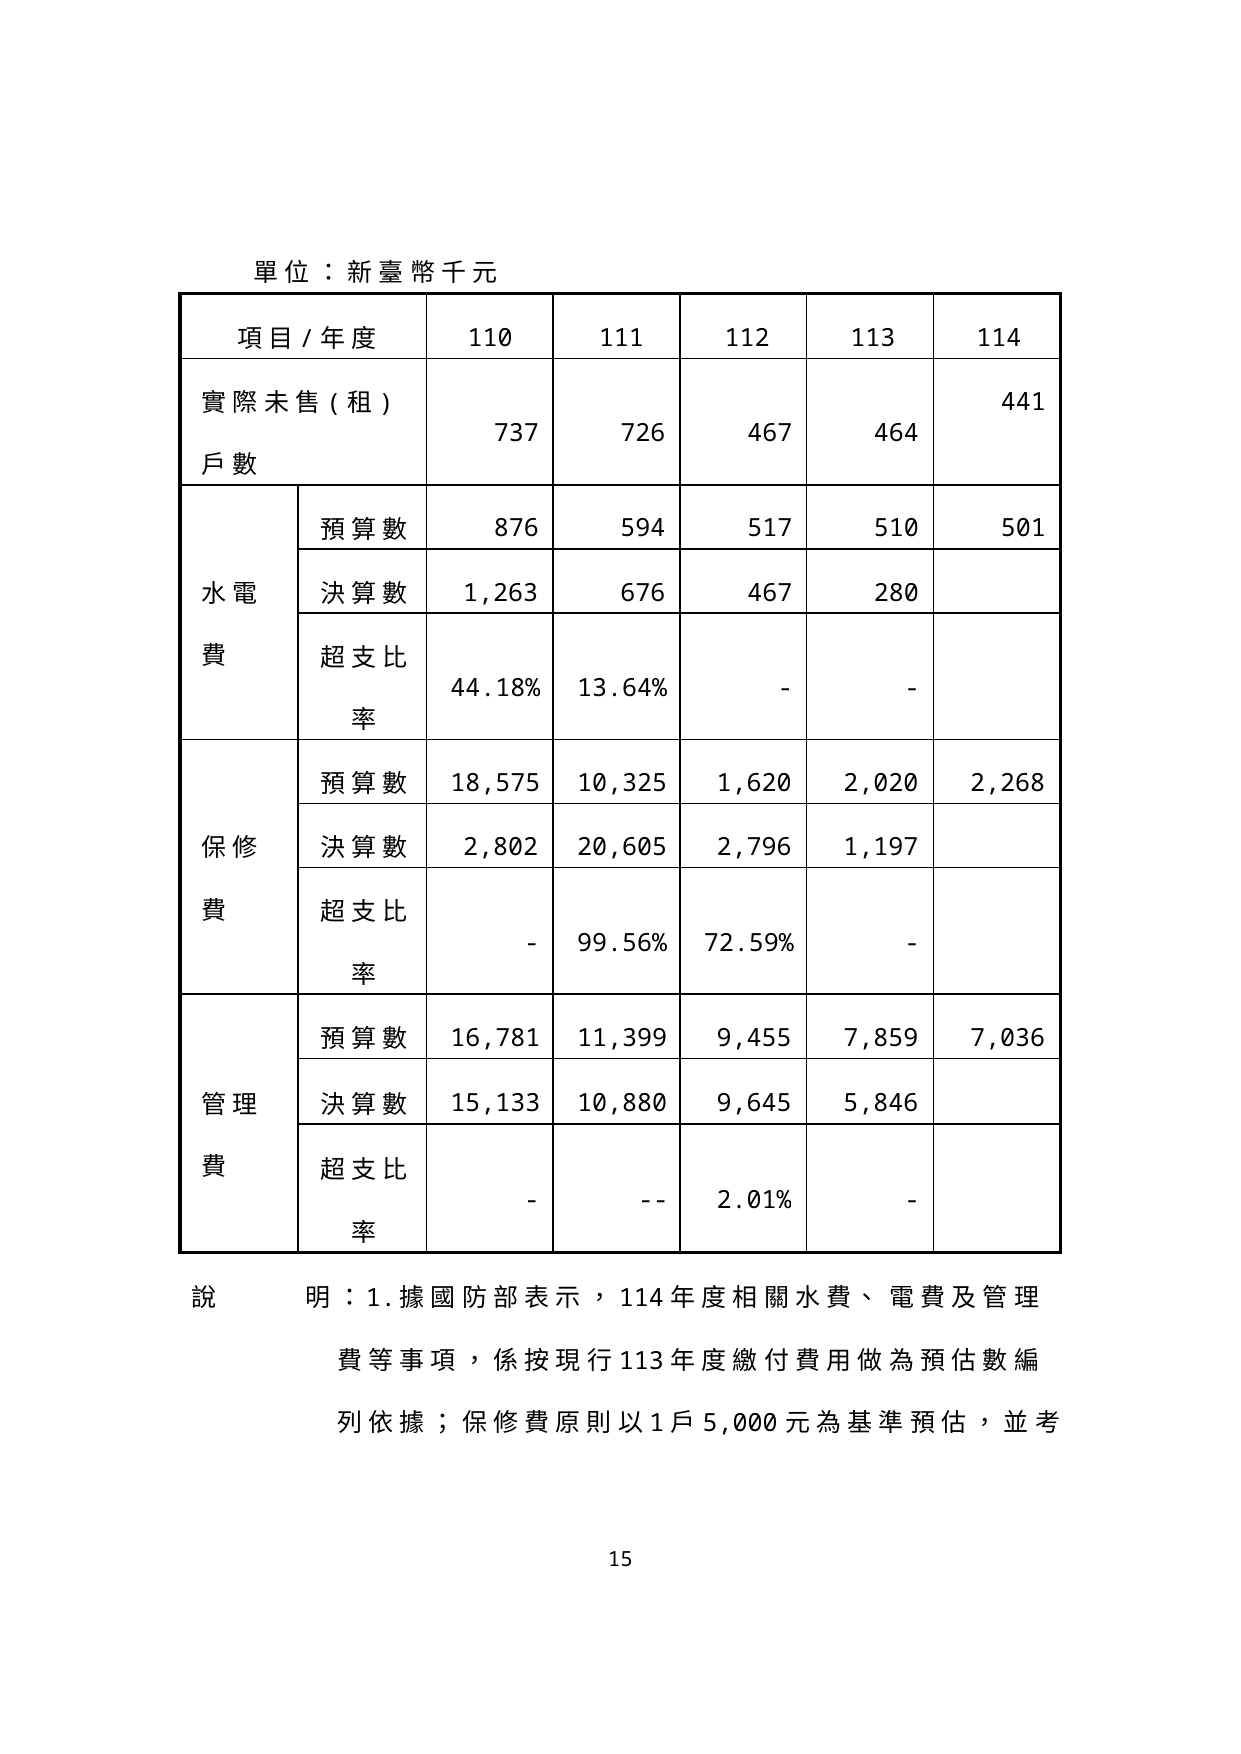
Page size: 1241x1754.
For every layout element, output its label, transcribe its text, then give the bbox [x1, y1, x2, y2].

table_cell 實際未售(租)戶數 [182, 359, 426, 484]
table_cell [934, 550, 1059, 612]
table_cell 676 [554, 550, 679, 612]
table_cell [934, 868, 1059, 993]
table_cell [934, 804, 1059, 867]
table_cell [934, 1125, 1059, 1251]
table_cell 72.59% [681, 868, 806, 993]
table_header 110 [427, 295, 552, 357]
table_cell 20,605 [554, 804, 679, 867]
table_cell 737 [427, 359, 552, 484]
table_cell 510 [807, 486, 933, 548]
table_cell - [681, 614, 806, 739]
table_cell 44.18% [427, 614, 552, 739]
table_cell -- [554, 1125, 679, 1251]
table_cell 2,268 [934, 740, 1059, 803]
table_cell 保修費 [182, 740, 297, 993]
table_cell [934, 1059, 1059, 1123]
table_header 112 [681, 295, 806, 357]
table_cell 517 [681, 486, 806, 548]
table_cell 1,197 [807, 804, 933, 867]
table_cell 2.01% [681, 1125, 806, 1251]
table_cell 預算數 [299, 995, 426, 1057]
table_cell 2,802 [427, 804, 552, 867]
table_cell 13.64% [554, 614, 679, 739]
table_cell 441 [934, 359, 1059, 484]
table_cell 管理費 [182, 995, 297, 1251]
table_cell 10,880 [554, 1059, 679, 1123]
table_cell 280 [807, 550, 933, 612]
table_header 113 [807, 295, 933, 357]
table_cell 501 [934, 486, 1059, 548]
table_cell 超支比率 [299, 868, 426, 993]
table_cell - [807, 614, 933, 739]
table_cell 預算數 [299, 740, 426, 803]
table_cell 5,846 [807, 1059, 933, 1123]
table_cell 1,263 [427, 550, 552, 612]
table_cell 決算數 [299, 804, 426, 867]
table_cell [934, 614, 1059, 739]
table_cell 464 [807, 359, 933, 484]
table_header 114 [934, 295, 1059, 357]
table_header 111 [554, 295, 679, 357]
table_cell 超支比率 [299, 614, 426, 739]
table_cell 726 [554, 359, 679, 484]
table_cell 15,133 [427, 1059, 552, 1123]
table_cell 467 [681, 359, 806, 484]
table_header 項目/年度 [182, 295, 426, 357]
table_cell 594 [554, 486, 679, 548]
table_cell - [807, 1125, 933, 1251]
table_cell 決算數 [299, 550, 426, 612]
table_cell 水電費 [182, 486, 297, 739]
table_cell 決算數 [299, 1059, 426, 1123]
table_cell 10,325 [554, 740, 679, 803]
table_cell - [427, 1125, 552, 1251]
table_cell 18,575 [427, 740, 552, 803]
table_cell 2,796 [681, 804, 806, 867]
table_cell 7,036 [934, 995, 1059, 1057]
table_cell 11,399 [554, 995, 679, 1057]
table_cell - [807, 868, 933, 993]
table_cell - [427, 868, 552, 993]
table_cell 9,455 [681, 995, 806, 1057]
table_cell 876 [427, 486, 552, 548]
table_cell 預算數 [299, 486, 426, 548]
table_cell 7,859 [807, 995, 933, 1057]
table_cell 9,645 [681, 1059, 806, 1123]
table_cell 1,620 [681, 740, 806, 803]
text 說 明：1.據國防部表示，114年度相關水費、電費及管理費等事項，係按現行113年度繳付費用做為預估數編列依據；保修費原則以1戶5,000元為基準預估，並考 [178, 1254, 1063, 1442]
table_cell 467 [681, 550, 806, 612]
text 單位：新臺幣千元 [177, 229, 1062, 292]
table_cell 99.56% [554, 868, 679, 993]
table_cell 2,020 [807, 740, 933, 803]
table_cell 超支比率 [299, 1125, 426, 1251]
table_cell 16,781 [427, 995, 552, 1057]
